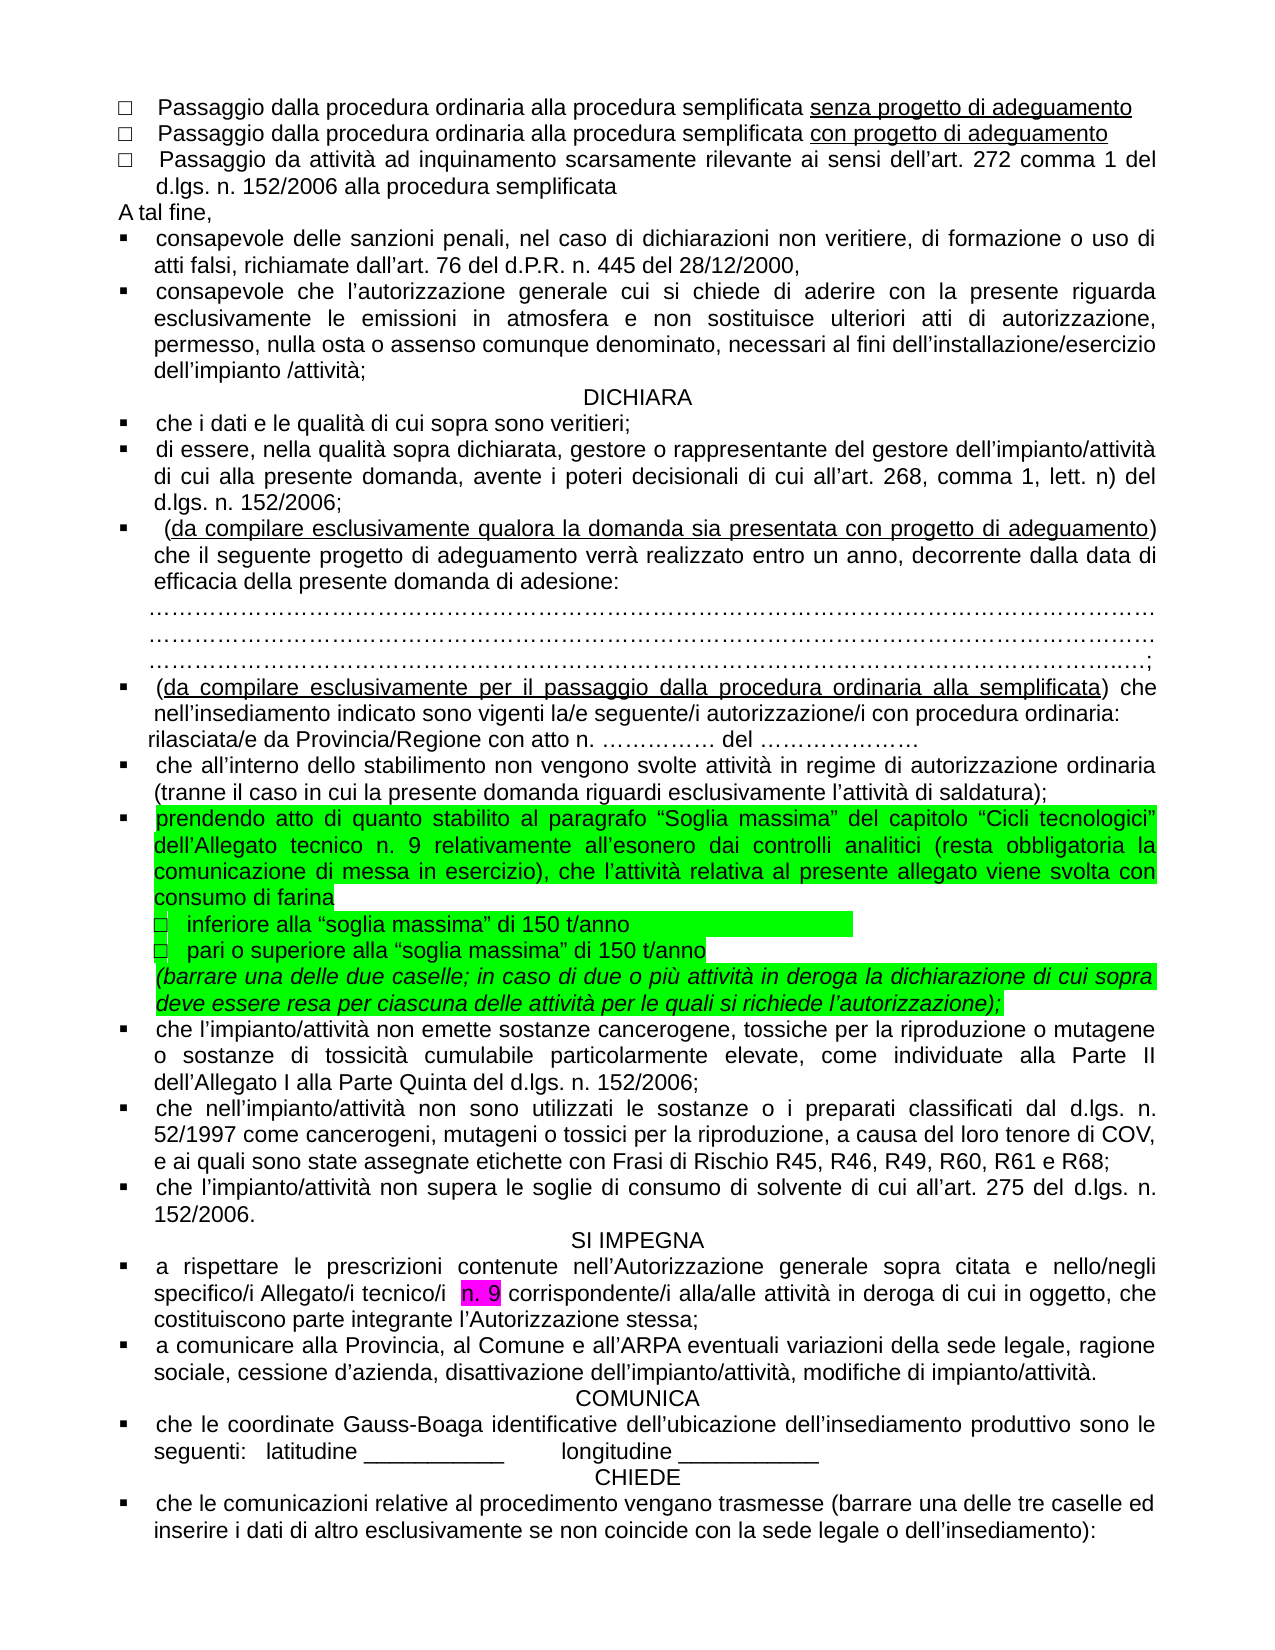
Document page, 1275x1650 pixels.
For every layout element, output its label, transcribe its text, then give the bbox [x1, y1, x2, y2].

list che l’impianto/attività non emette sostanze cancerogene, tossiche per la riproduzione o mutagene o sostanze di tossicità cumulabile particolarmente elevate, come individuate alla Parte II dell’Allegato I alla Parte Quinta del d.lgs. n. 152/2006; [118, 1016, 1157, 1095]
list che nell’impianto/attività non sono utilizzati le sostanze o i preparati classificati dal d.lgs. n. 52/1997 come cancerogeni, mutageni o tossici per la riproduzione, a causa del loro tenore di COV, e ai quali sono state assegnate etichette con Frasi di Rischio R45, R46, R49, R60, R61 e R68; [118, 1095, 1157, 1174]
list di essere, nella qualità sopra dichiarata, gestore o rappresentante del gestore dell’impianto/attività di cui alla presente domanda, avente i poteri decisionali di cui all’art. 268, comma 1, lett. n) del d.lgs. n. 152/2006; [118, 436, 1157, 515]
text □ pari o superiore alla “soglia massima” di 150 t/anno [118, 937, 1157, 963]
text (barrare una delle due caselle; in caso di due o più attività in deroga la dichiarazione di cui sopra deve essere resa per ciascuna delle attività per le quali si richiede l’autorizzazione); [156, 963, 1157, 1016]
list che i dati e le qualità di cui sopra sono veritieri; [118, 410, 1157, 436]
text …………………………………………………………………………………………………………………………………………………………………………………………………………………………………………………………………………………………………………………………………………………………..…; [148, 594, 1157, 673]
text □ Passaggio dalla procedura ordinaria alla procedura semplificata senza progetto di adeguamento [118, 94, 1157, 120]
list consapevole che l’autorizzazione generale cui si chiede di aderire con la presente riguarda esclusivamente le emissioni in atmosfera e non sostituisce ulteriori atti di autorizzazione, permesso, nulla osta o assenso comunque denominato, necessari al fini dell’installazione/esercizio dell’impianto /attività; [118, 278, 1157, 383]
text A tal fine, [118, 199, 1157, 225]
text DICHIARA [118, 383, 1157, 410]
text □ Passaggio dalla procedura ordinaria alla procedura semplificata con progetto di adeguamento [118, 120, 1157, 146]
list che le comunicazioni relative al procedimento vengano trasmesse (barrare una delle tre caselle ed inserire i dati di altro esclusivamente se non coincide con la sede legale o dell’insediamento): [118, 1490, 1157, 1543]
text COMUNICA [118, 1385, 1157, 1411]
list consapevole delle sanzioni penali, nel caso di dichiarazioni non veritiere, di formazione o uso di atti falsi, richiamate dall’art. 76 del d.P.R. n. 445 del 28/12/2000, [118, 225, 1157, 278]
list che l’impianto/attività non supera le soglie di consumo di solvente di cui all’art. 275 del d.lgs. n. 152/2006. [118, 1174, 1157, 1227]
text SI IMPEGNA [118, 1227, 1157, 1253]
list che le coordinate Gauss-Boaga identificative dell’ubicazione dell’insediamento produttivo sono le seguenti: latitudine ___________ longitudine ___________ [118, 1411, 1157, 1464]
list (da compilare esclusivamente qualora la domanda sia presentata con progetto di adeguamento) che il seguente progetto di adeguamento verrà realizzato entro un anno, decorrente dalla data di efficacia della presente domanda di adesione: [118, 515, 1157, 594]
text □ inferiore alla “soglia massima” di 150 t/anno [118, 911, 1157, 937]
list prendendo atto di quanto stabilito al paragrafo “Soglia massima” del capitolo “Cicli tecnologici” dell’Allegato tecnico n. 9 relativamente all’esonero dai controlli analitici (resta obbligatoria la comunicazione di messa in esercizio), che l’attività relativa al presente allegato viene svolta con consumo di farina [118, 805, 1157, 911]
list (da compilare esclusivamente per il passaggio dalla procedura ordinaria alla semplificata) che nell’insediamento indicato sono vigenti la/e seguente/i autorizzazione/i con procedura ordinaria: [118, 673, 1157, 726]
text CHIEDE [118, 1464, 1157, 1490]
text □ Passaggio da attività ad inquinamento scarsamente rilevante ai sensi dell’art. 272 comma 1 del d.lgs. n. 152/2006 alla procedura semplificata [118, 146, 1157, 199]
text rilasciata/e da Provincia/Regione con atto n. …………… del ………………… [118, 726, 1157, 752]
list a rispettare le prescrizioni contenute nell’Autorizzazione generale sopra citata e nello/negli specifico/i Allegato/i tecnico/i n. 9 corrispondente/i alla/alle attività in deroga di cui in oggetto, che costituiscono parte integrante l’Autorizzazione stessa; [118, 1253, 1157, 1332]
list a comunicare alla Provincia, al Comune e all’ARPA eventuali variazioni della sede legale, ragione sociale, cessione d’azienda, disattivazione dell’impianto/attività, modifiche di impianto/attività. [118, 1332, 1157, 1385]
list che all’interno dello stabilimento non vengono svolte attività in regime di autorizzazione ordinaria (tranne il caso in cui la presente domanda riguardi esclusivamente l’attività di saldatura); [118, 752, 1157, 805]
